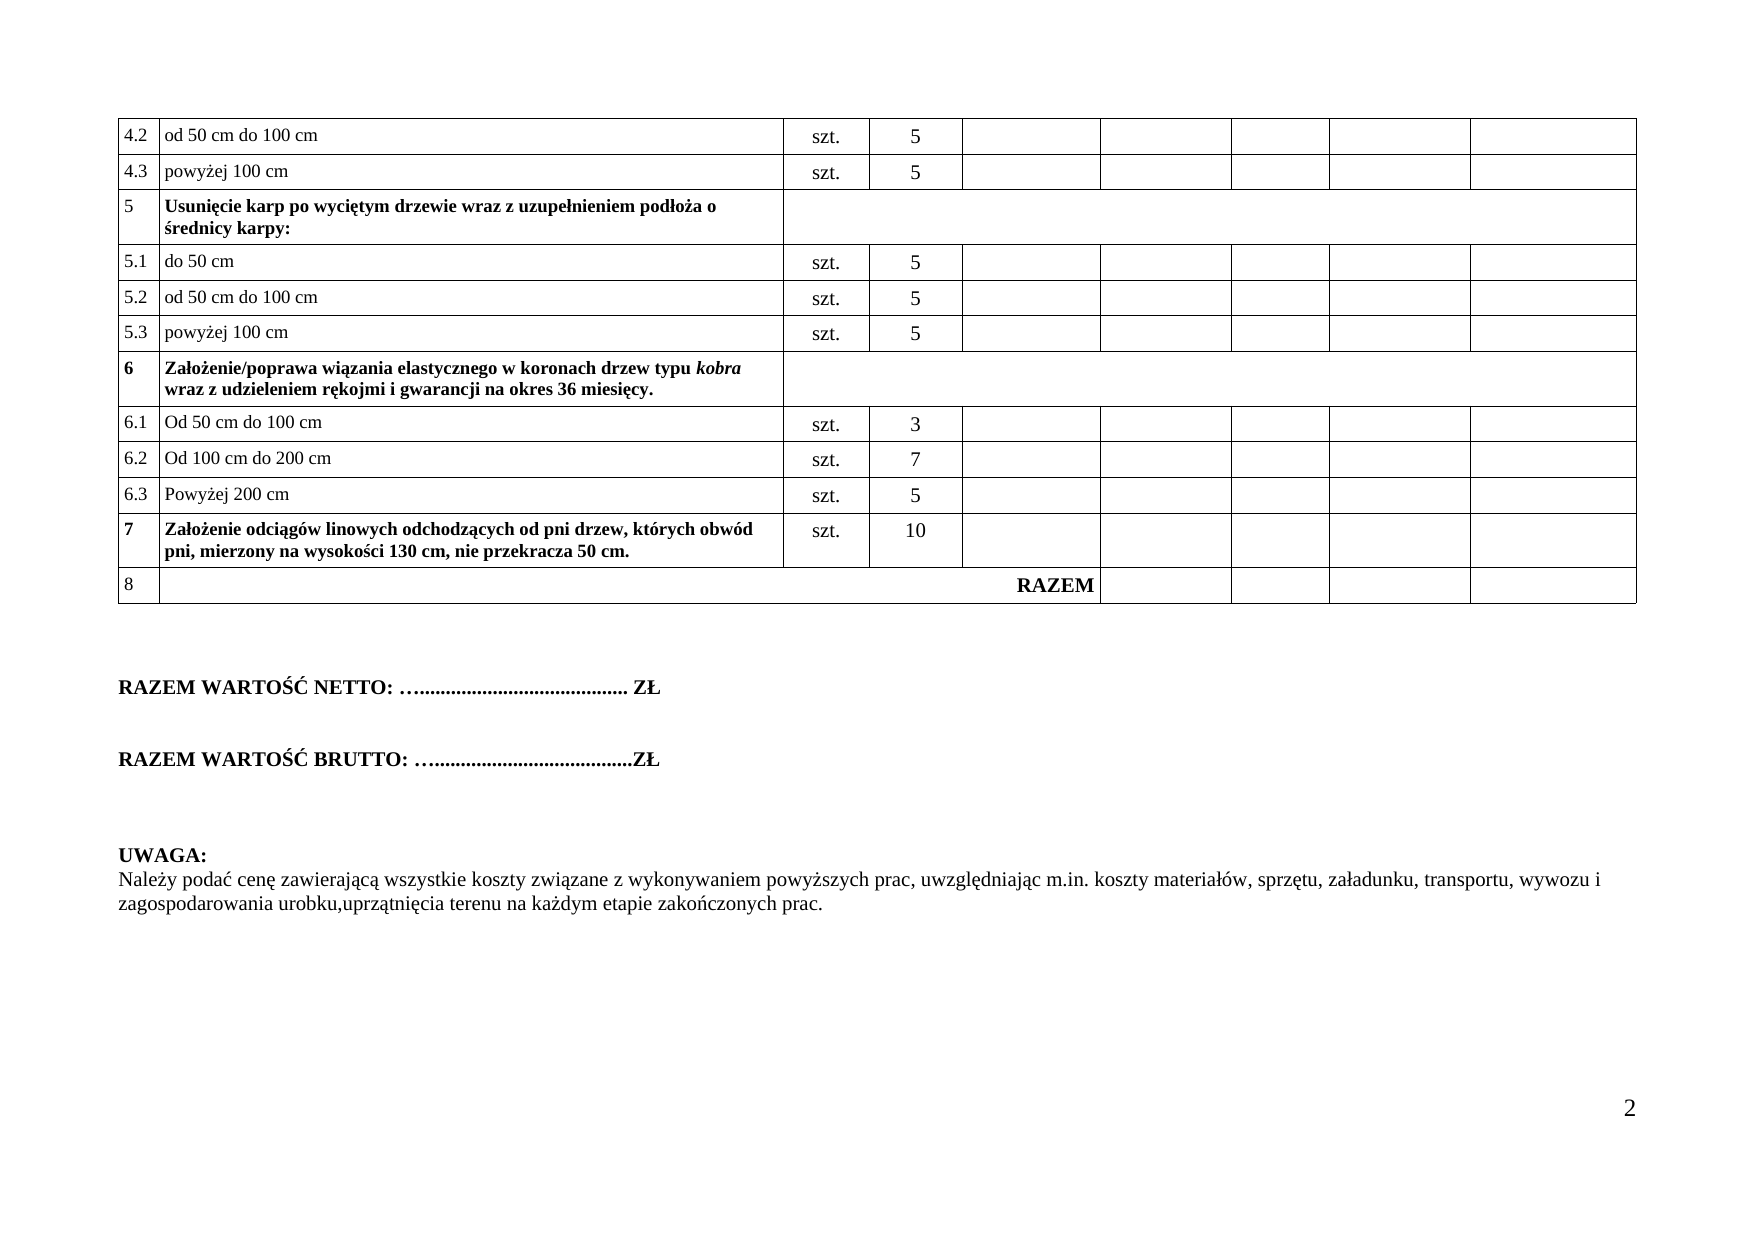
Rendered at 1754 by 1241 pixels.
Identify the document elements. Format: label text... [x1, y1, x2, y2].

table_cell szt. [784, 407, 869, 441]
table_cell [1471, 281, 1636, 315]
table_cell szt. [784, 119, 869, 154]
table_cell [1471, 245, 1636, 280]
table_cell od 50 cm do 100 cm [160, 281, 783, 315]
table_cell Usunięcie karp po wyciętym drzewie wraz z uzupełnieniem podłoża o średnicy karpy: [160, 190, 783, 244]
table_cell szt. [784, 281, 869, 315]
table_cell 5 [870, 281, 962, 315]
table_cell [1101, 316, 1231, 351]
table_cell [1330, 407, 1470, 441]
table_cell [1232, 478, 1329, 512]
text RAZEM WARTOŚĆ BRUTTO: …......................................ZŁ [118, 747, 1636, 771]
table_cell [1330, 155, 1470, 189]
table_cell [1101, 478, 1231, 512]
table_cell [1471, 119, 1636, 154]
table_cell szt. [784, 316, 869, 351]
table_cell 6.2 [119, 442, 159, 477]
table_cell powyżej 100 cm [160, 155, 783, 189]
table_cell [1101, 155, 1231, 189]
table_cell [784, 352, 1636, 406]
table_cell Powyżej 200 cm [160, 478, 783, 512]
table_cell 5 [119, 190, 159, 244]
table_cell [1232, 281, 1329, 315]
table_cell szt. [784, 478, 869, 512]
table_cell [1232, 155, 1329, 189]
table_cell 5 [870, 316, 962, 351]
table_cell [963, 155, 1100, 189]
table_cell [1471, 568, 1636, 603]
table_cell [1232, 316, 1329, 351]
table_cell 4.2 [119, 119, 159, 154]
table_cell 8 [119, 568, 159, 603]
table_cell [1330, 119, 1470, 154]
table_cell [1330, 245, 1470, 280]
table_cell 5 [870, 119, 962, 154]
table_cell 6.3 [119, 478, 159, 512]
table_cell [1330, 442, 1470, 477]
table_cell [1330, 478, 1470, 512]
table_cell 10 [870, 514, 962, 567]
table_cell 6.1 [119, 407, 159, 441]
table_cell [1471, 155, 1636, 189]
table_cell [1232, 407, 1329, 441]
table_cell [963, 514, 1100, 567]
table_cell Od 50 cm do 100 cm [160, 407, 783, 441]
table_cell 5.3 [119, 316, 159, 351]
table_cell [1101, 407, 1231, 441]
table_cell Założenie odciągów linowych odchodzących od pni drzew, których obwód pni, mierzony na wysokości 130 cm, nie przekracza 50 cm. [160, 514, 783, 567]
table_cell [1471, 514, 1636, 567]
text Należy podać cenę zawierającą wszystkie koszty związane z wykonywaniem powyższych prac, uwzględniając m.in. koszty materiałów, sprzętu, załadunku, transportu, wywozu i zagospodarowania urobku,uprzątnięcia terenu na każdym etapie zakończonych prac. [118, 867, 1636, 915]
table_cell do 50 cm [160, 245, 783, 280]
table_cell [1232, 514, 1329, 567]
table_cell 5 [870, 155, 962, 189]
table_cell 5 [870, 478, 962, 512]
table_cell [963, 407, 1100, 441]
text RAZEM WARTOŚĆ NETTO: …........................................ ZŁ [118, 675, 1636, 699]
table_cell [1330, 281, 1470, 315]
table_cell 6 [119, 352, 159, 406]
table_cell 5 [870, 245, 962, 280]
table_cell [1330, 568, 1470, 603]
table_cell 7 [119, 514, 159, 567]
table_cell 4.3 [119, 155, 159, 189]
table_cell 3 [870, 407, 962, 441]
table_cell od 50 cm do 100 cm [160, 119, 783, 154]
table_cell szt. [784, 442, 869, 477]
table_cell [1101, 119, 1231, 154]
table_cell [1101, 442, 1231, 477]
table_cell [1232, 442, 1329, 477]
table_cell [1101, 245, 1231, 280]
table_cell [784, 190, 1636, 244]
table_cell [1471, 442, 1636, 477]
table_cell [963, 316, 1100, 351]
table_cell [1232, 568, 1329, 603]
table_cell [1232, 119, 1329, 154]
table_cell [1101, 568, 1231, 603]
table_cell szt. [784, 155, 869, 189]
table_cell [963, 119, 1100, 154]
table_cell [963, 478, 1100, 512]
table_cell RAZEM [160, 568, 1100, 603]
table_cell [1471, 316, 1636, 351]
table_cell [963, 245, 1100, 280]
table_cell Założenie/poprawa wiązania elastycznego w koronach drzew typu kobra wraz z udzieleniem rękojmi i gwarancji na okres 36 miesięcy. [160, 352, 783, 406]
table_cell szt. [784, 245, 869, 280]
table_cell [1471, 478, 1636, 512]
table_cell [1330, 514, 1470, 567]
table_cell [963, 442, 1100, 477]
table_cell szt. [784, 514, 869, 567]
table_cell 5.2 [119, 281, 159, 315]
table_cell 5.1 [119, 245, 159, 280]
table_cell powyżej 100 cm [160, 316, 783, 351]
table_cell Od 100 cm do 200 cm [160, 442, 783, 477]
table_cell [1330, 316, 1470, 351]
table_cell [963, 281, 1100, 315]
table_cell [1471, 407, 1636, 441]
table_cell 7 [870, 442, 962, 477]
table_cell [1101, 514, 1231, 567]
text UWAGA: [118, 843, 1636, 867]
table_cell [1101, 281, 1231, 315]
table_cell [1232, 245, 1329, 280]
